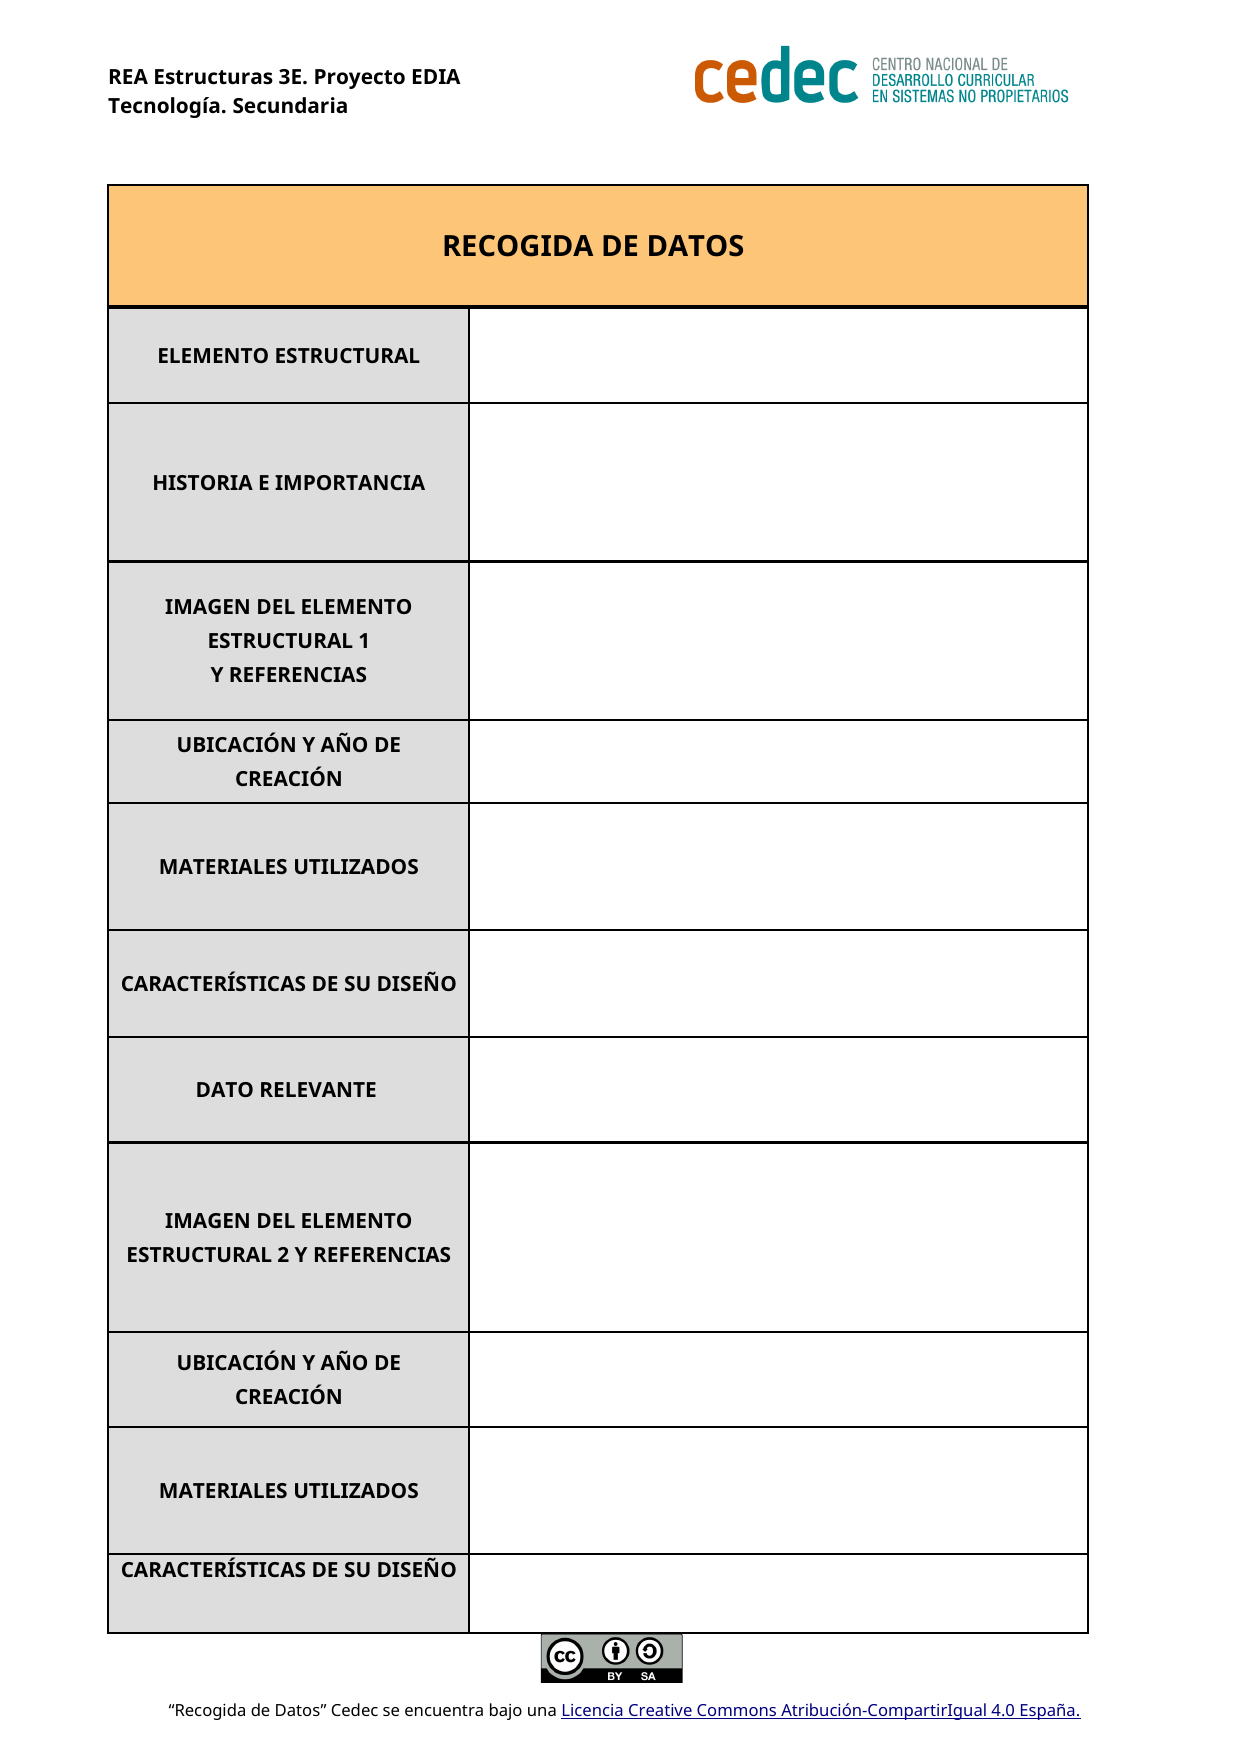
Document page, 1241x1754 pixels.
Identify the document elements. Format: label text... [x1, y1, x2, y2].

table_cell CARACTERÍSTICAS DE SU DISEÑO [109, 1555, 468, 1632]
table_cell [470, 1038, 1087, 1141]
picture [540, 1634, 683, 1683]
table_cell UBICACIÓN Y AÑO DE CREACIÓN [109, 721, 468, 802]
table_cell [470, 1428, 1087, 1553]
table_cell [470, 931, 1087, 1036]
table_header [470, 309, 1087, 402]
table_cell [470, 804, 1087, 929]
table_cell HISTORIA E IMPORTANCIA [109, 404, 468, 560]
table_header RECOGIDA DE DATOS [109, 186, 1087, 305]
table_cell [470, 721, 1087, 802]
table_cell [470, 1144, 1087, 1331]
table_cell MATERIALES UTILIZADOS [109, 804, 468, 929]
table_cell IMAGEN DEL ELEMENTO ESTRUCTURAL 1 Y REFERENCIAS [109, 563, 468, 719]
table_cell CARACTERÍSTICAS DE SU DISEÑO [109, 931, 468, 1036]
table_cell [470, 1333, 1087, 1426]
table_cell [470, 1555, 1087, 1632]
table_cell UBICACIÓN Y AÑO DE CREACIÓN [109, 1333, 468, 1426]
table_cell DATO RELEVANTE [109, 1038, 468, 1141]
table_header ELEMENTO ESTRUCTURAL [109, 309, 468, 402]
table_cell MATERIALES UTILIZADOS [109, 1428, 468, 1553]
table_cell [470, 404, 1087, 560]
table_cell IMAGEN DEL ELEMENTO ESTRUCTURAL 2 Y REFERENCIAS [109, 1144, 468, 1331]
picture [692, 44, 1077, 113]
table_cell [470, 563, 1087, 719]
